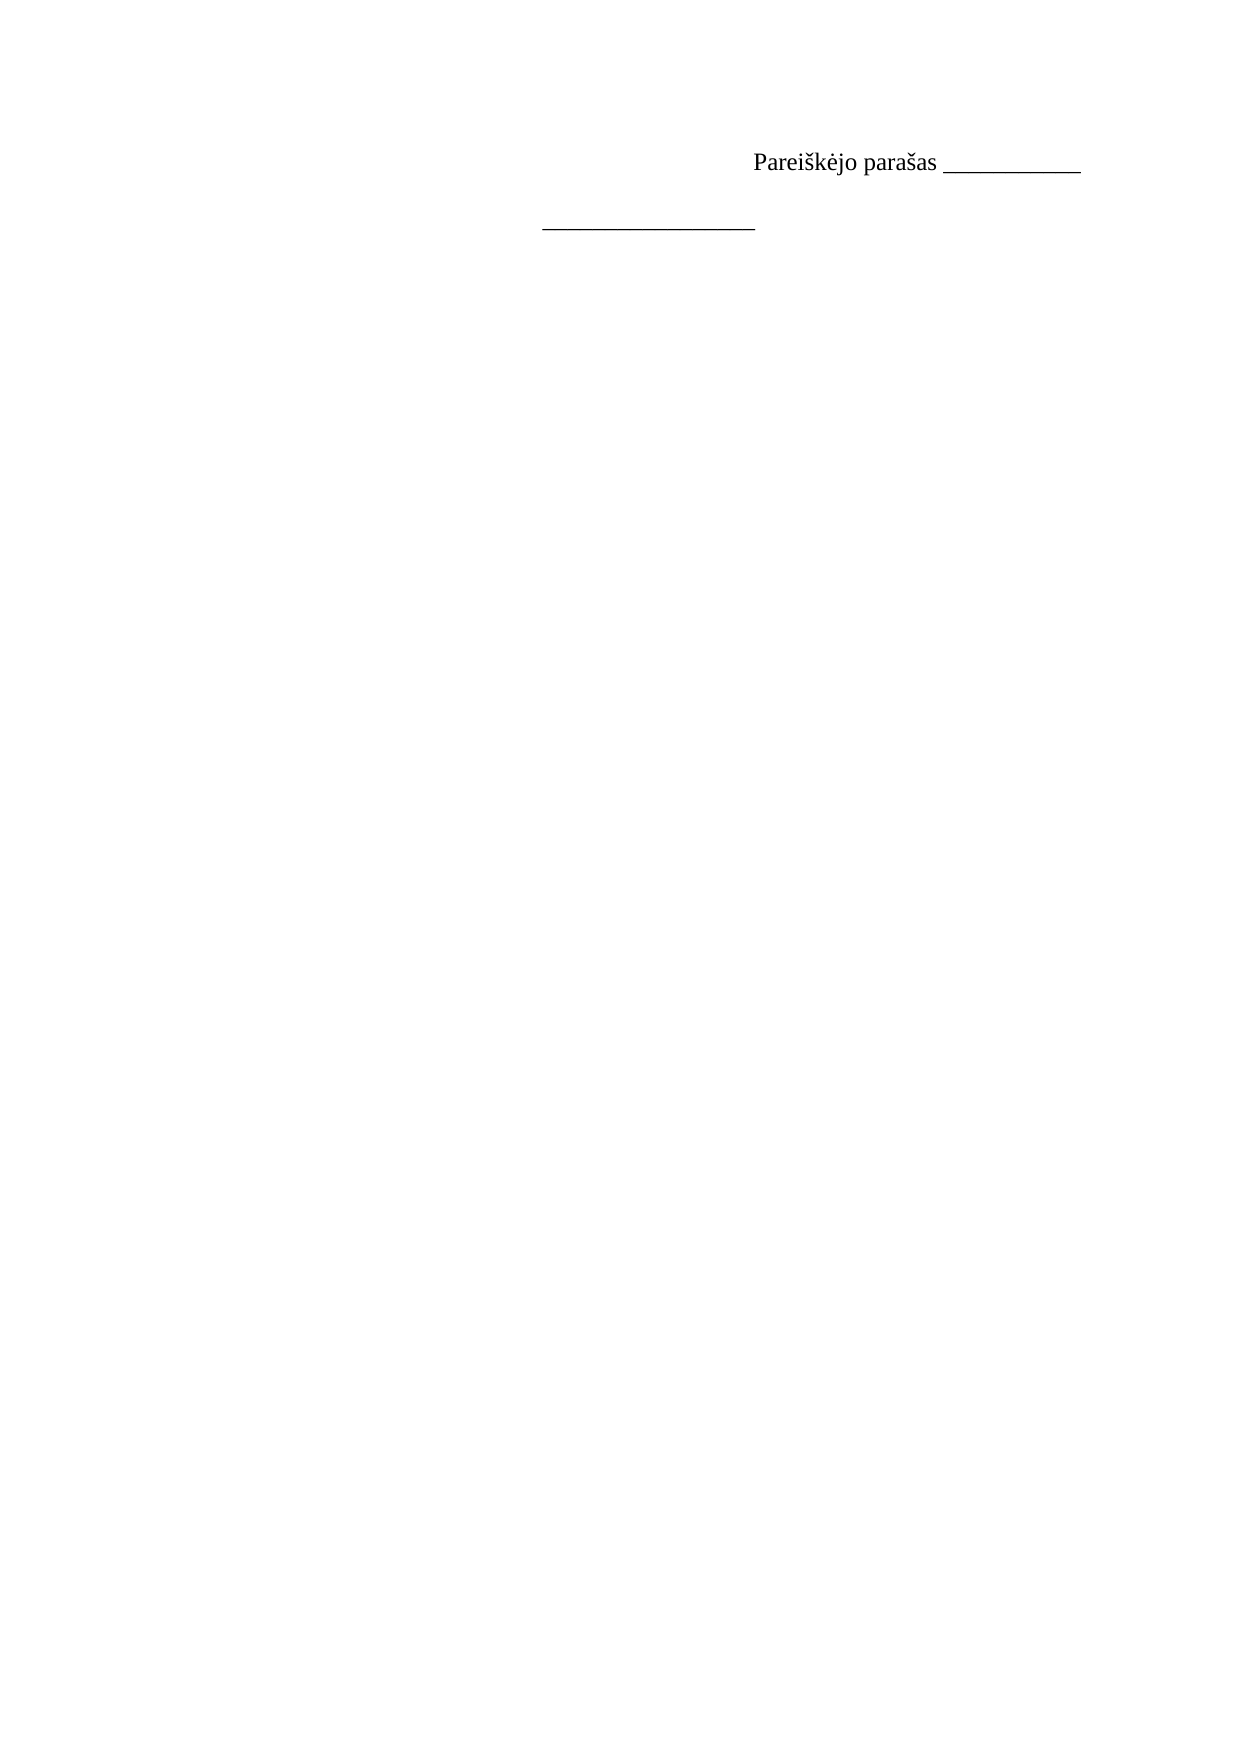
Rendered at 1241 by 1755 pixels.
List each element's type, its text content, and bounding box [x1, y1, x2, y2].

text Pareiškėjo parašas ___________ [177, 147, 1122, 176]
text _________________ [177, 204, 1122, 233]
